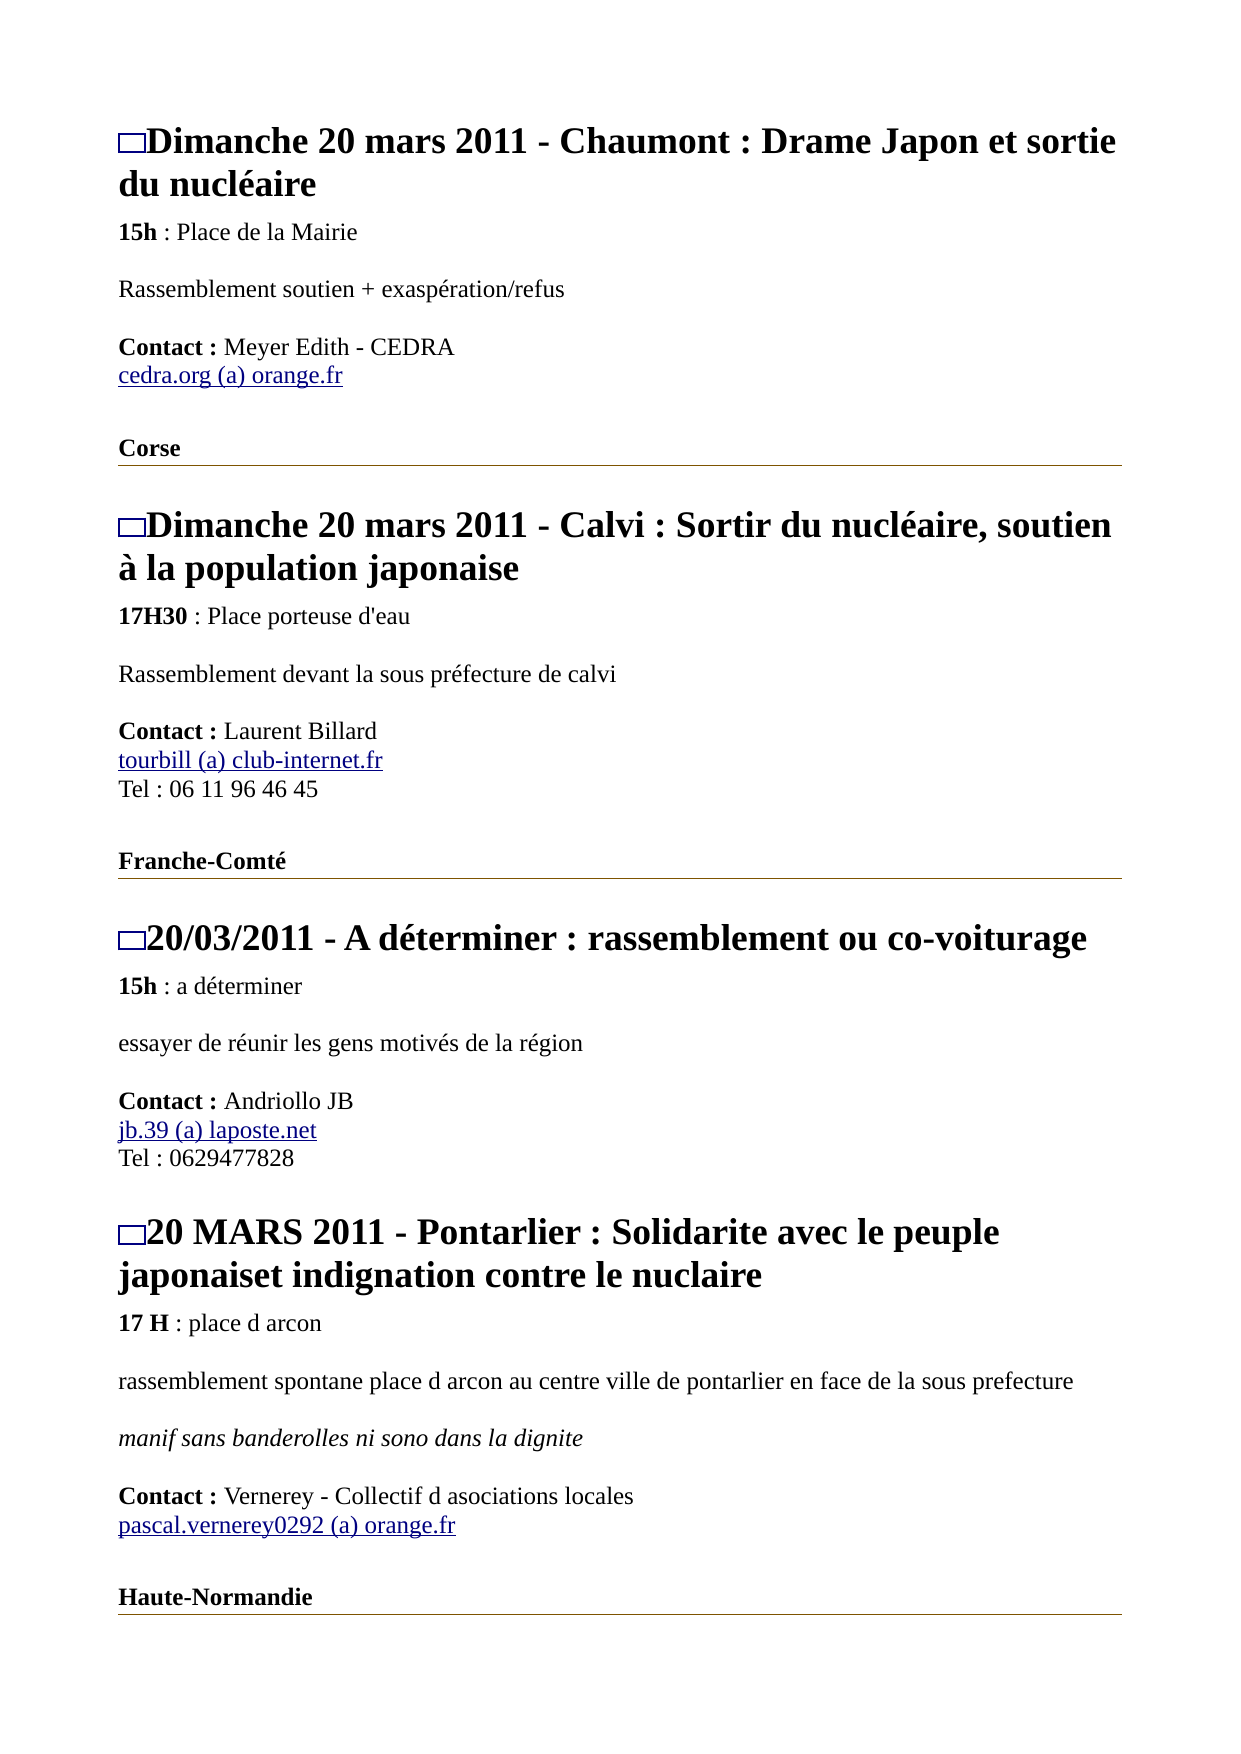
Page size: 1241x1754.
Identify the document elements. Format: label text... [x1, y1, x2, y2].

text 17 H : place d arcon rassemblement spontane place d arcon au centre ville de pontarlier en face de la sous prefecture manif sans banderolles ni sono dans la dignite Contact : Vernerey - Collectif d asociations locales pascal.vernerey0292 (a) orange.fr [118, 1308, 1122, 1538]
text Corse [118, 433, 1122, 465]
subtitle Dimanche 20 mars 2011 - Calvi : Sortir du nucléaire, soutien à la population japonaise [118, 502, 1122, 589]
text 17H30 : Place porteuse d'eau Rassemblement devant la sous préfecture de calvi Contact : Laurent Billard tourbill (a) club-internet.fr Tel : 06 11 96 46 45 [118, 601, 1122, 802]
text Haute-Normandie [118, 1582, 1122, 1614]
subtitle Dimanche 20 mars 2011 - Chaumont : Drame Japon et sortie du nucléaire [118, 118, 1122, 204]
text Franche-Comté [118, 846, 1122, 878]
subtitle 20 MARS 2011 - Pontarlier : Solidarite avec le peuple japonaiset indignation contre le nuclaire [118, 1210, 1122, 1296]
text 15h : a déterminer essayer de réunir les gens motivés de la région Contact : Andriollo JB jb.39 (a) laposte.net Tel : 0629477828 [118, 971, 1122, 1172]
text 15h : Place de la Mairie Rassemblement soutien + exaspération/refus Contact : Meyer Edith - CEDRA cedra.org (a) orange.fr [118, 217, 1122, 389]
subtitle 20/03/2011 - A déterminer : rassemblement ou co-voiturage [118, 915, 1122, 958]
